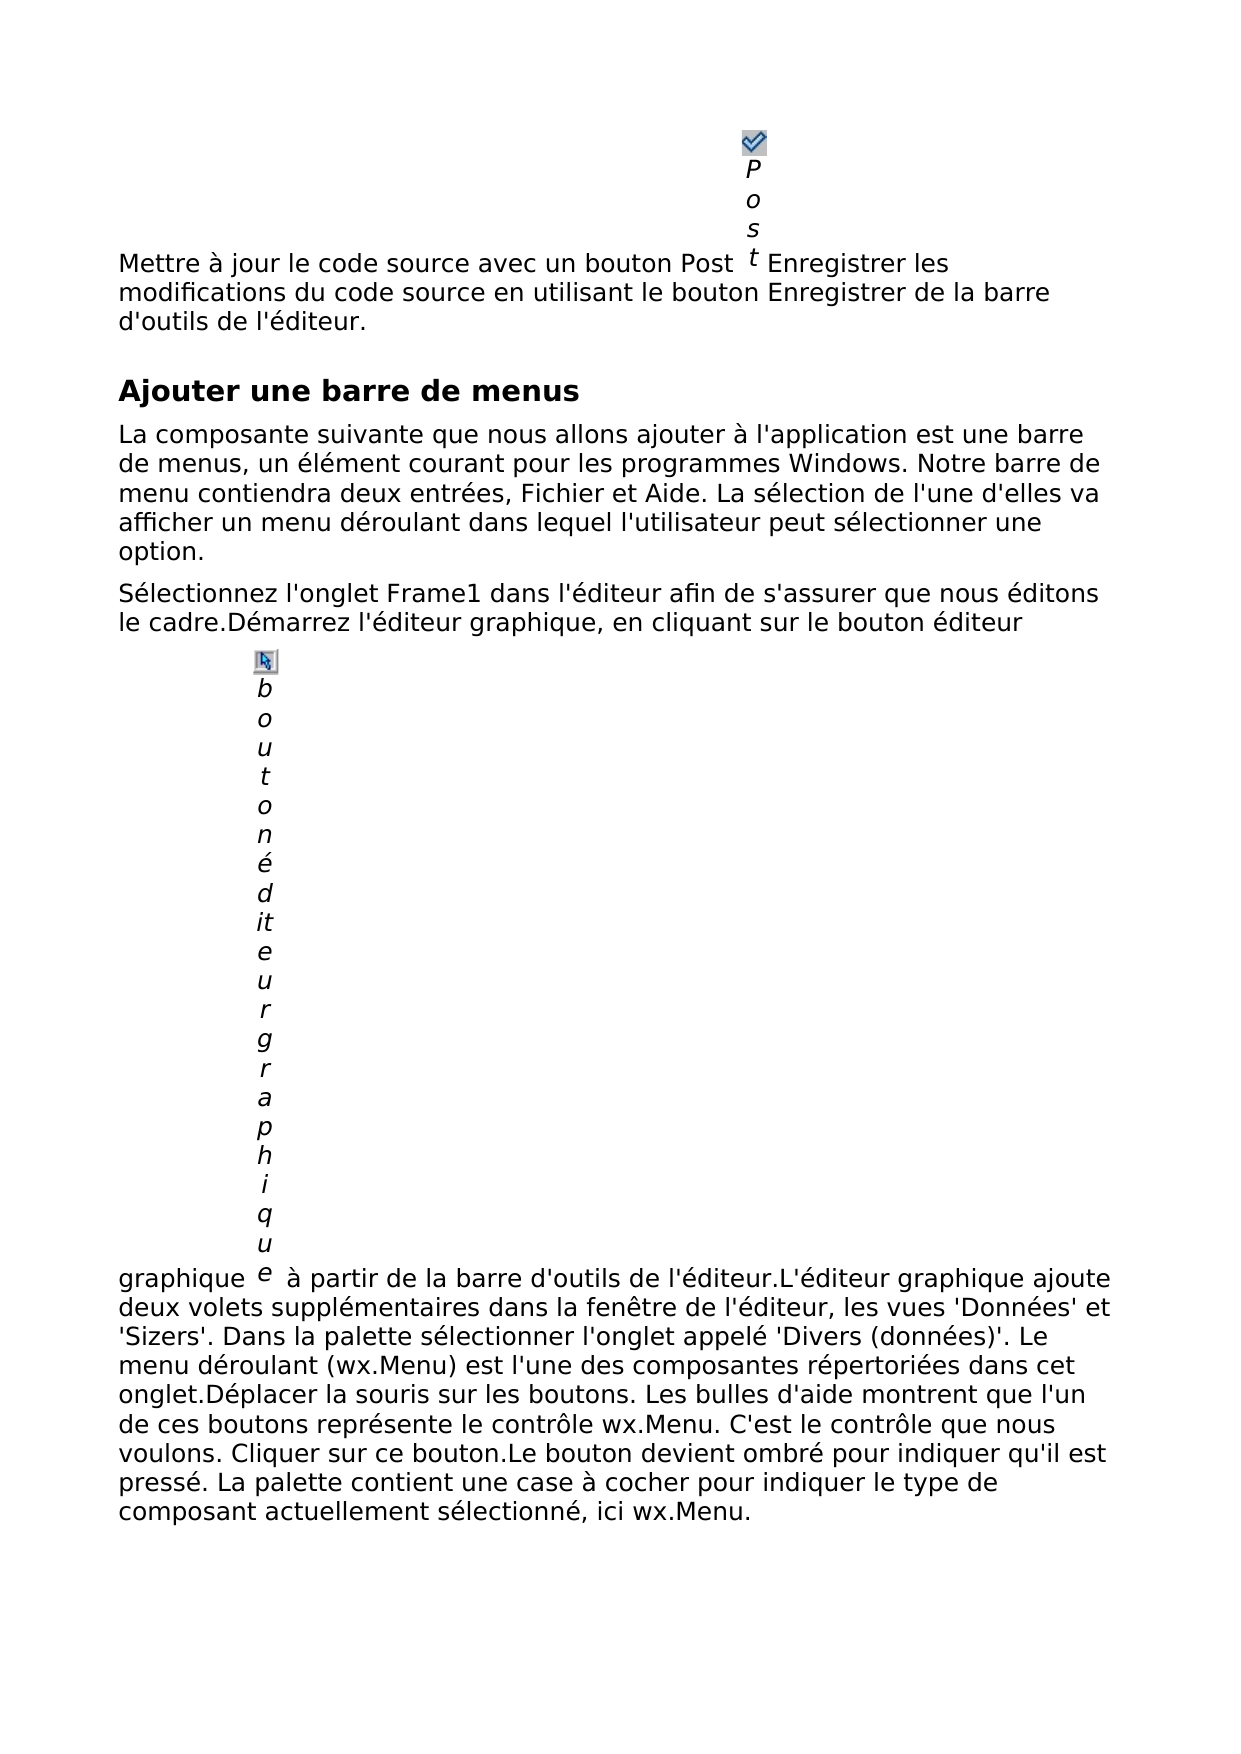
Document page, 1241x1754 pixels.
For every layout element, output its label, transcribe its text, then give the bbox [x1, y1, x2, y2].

text Post [742, 156, 767, 272]
picture [741, 130, 767, 156]
text Sélectionnez l'onglet Frame1 dans l'éditeur afin de s'assurer que nous éditons le cadre.Démarrez l'éditeur graphique, en cliquant sur le bouton éditeur graphique à partir de la barre d'outils de l'éditeur.L'éditeur graphique ajoute deux volets supplémentaires dans la fenêtre de l'éditeur, les vues 'Données' et 'Sizers'. Dans la palette sélectionner l'onglet appelé 'Divers (données)'. Le menu déroulant (wx.Menu) est l'une des composantes répertoriées dans cet onglet.Déplacer la souris sur les boutons. Les bulles d'aide montrent que l'un de ces boutons représente le contrôle wx.Menu. C'est le contrôle que nous voulons. Cliquer sur ce bouton.Le bouton devient ombré pour indiquer qu'il est pressé. La palette contient une case à cocher pour indiquer le type de composant actuellement sélectionné, ici wx.Menu. [118, 579, 1122, 1526]
text Mettre à jour le code source avec un bouton Post Enregistrer les modifications du code source en utilisant le bouton Enregistrer de la barre d'outils de l'éditeur. [118, 118, 1122, 337]
picture [253, 649, 279, 675]
text La composante suivante que nous allons ajouter à l'application est une barre de menus, un élément courant pour les programmes Windows. Notre barre de menu contiendra deux entrées, Fichier et Aide. La sélection de l'une d'elles va afficher un menu déroulant dans lequel l'utilisateur peut sélectionner une option. [118, 421, 1122, 566]
text bouton éditeur graphique [253, 675, 278, 1287]
subtitle Ajouter une barre de menus [118, 374, 1122, 408]
